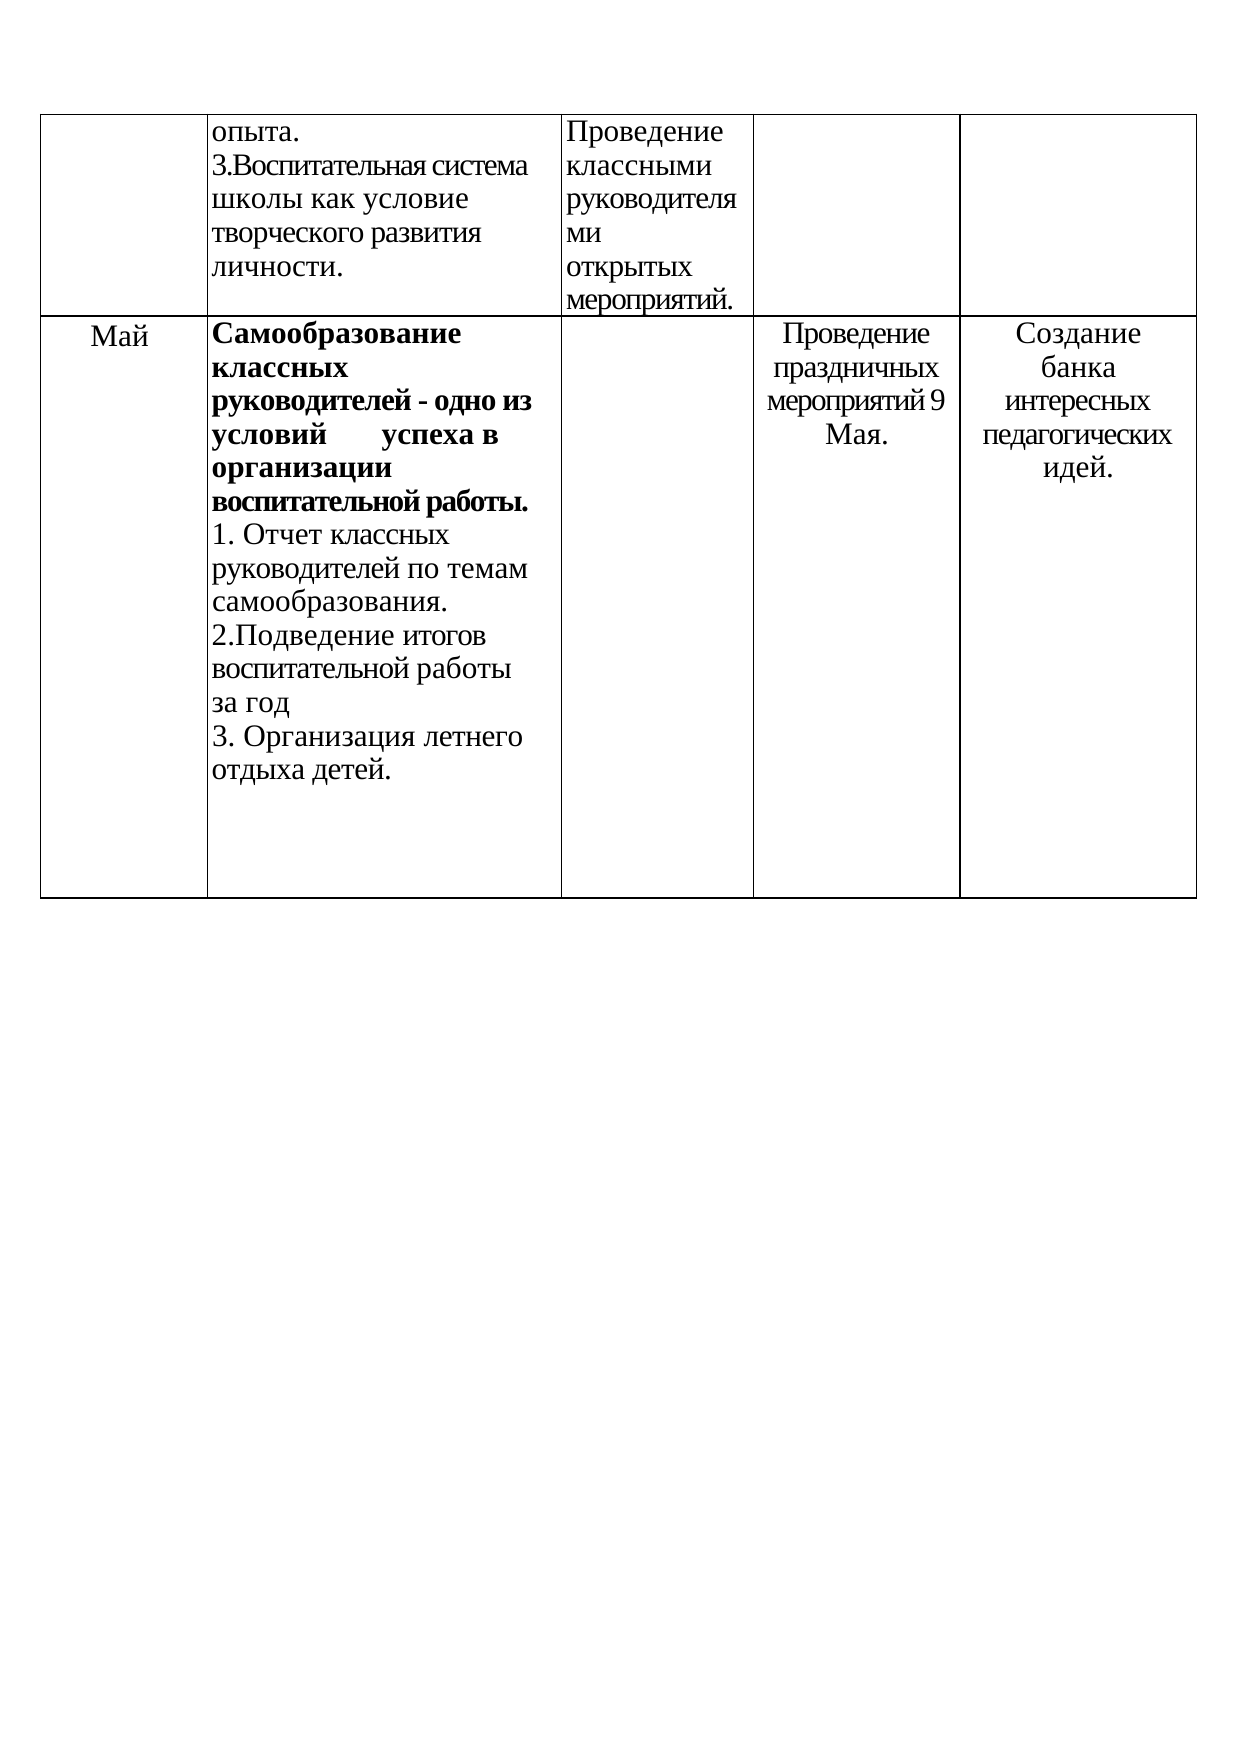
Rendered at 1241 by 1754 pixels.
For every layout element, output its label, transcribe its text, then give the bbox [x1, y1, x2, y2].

table_cell Самообразование классных руководителей - одно из условий успеха в организации воспитательной работы. 1. Отчет классных руководителей по темам самообразования. 2.Подведение итогов воспитательной работы за год 3. Организация летнего отдыха детей. [208, 317, 561, 897]
table_header [41, 115, 207, 315]
table_header [961, 115, 1196, 315]
table_cell [562, 317, 753, 897]
table_cell Май [41, 317, 207, 897]
table_header [754, 115, 959, 315]
table_cell Проведение праздничных мероприятий 9 Мая. [754, 317, 959, 897]
table_cell Создание банка интересных педагогических идей. [961, 317, 1196, 897]
table_header опыта. 3.Воспитательная система школы как условие творческого развития личности. [208, 115, 561, 315]
